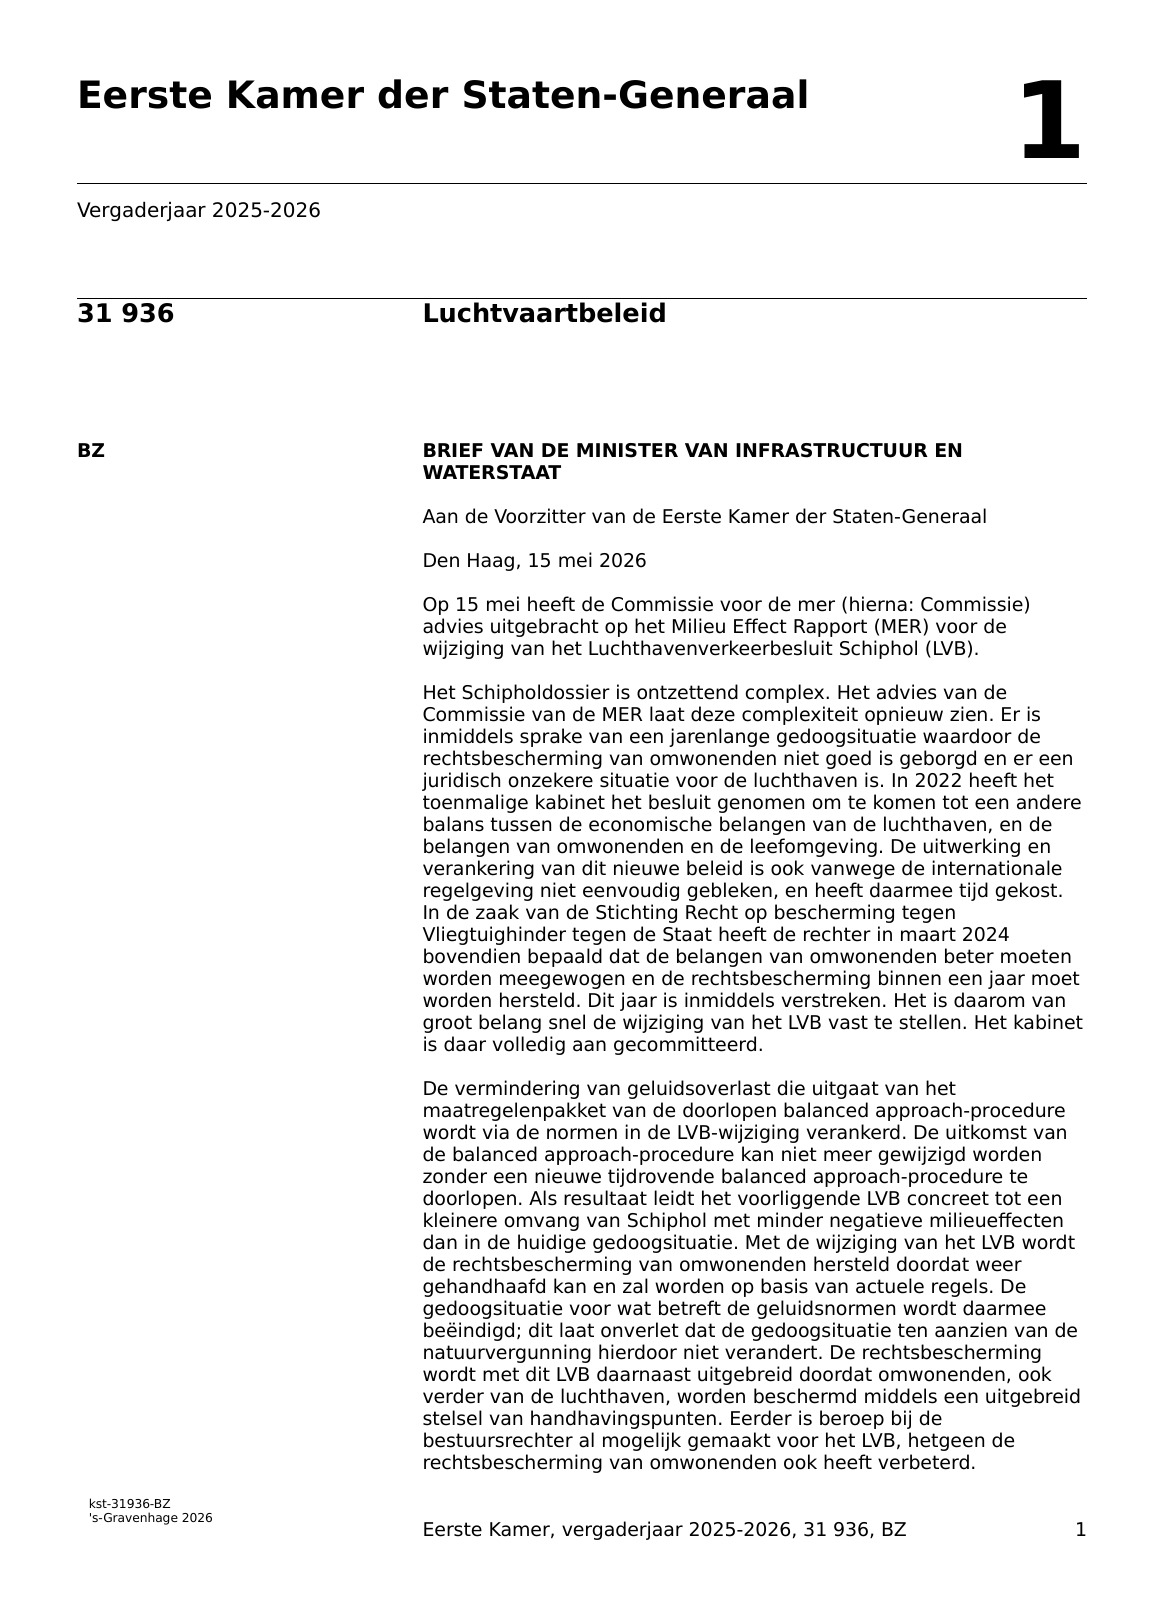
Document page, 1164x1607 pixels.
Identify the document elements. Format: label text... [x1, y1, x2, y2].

table_cell Vergaderjaar 2025-2026 [77, 184, 1087, 298]
table_header Eerste Kamer der Staten-Generaal [77, 59, 886, 183]
subtitle BZ BRIEF VAN DE MINISTER VAN INFRASTRUCTUUR EN WATERSTAAT [77, 440, 1087, 484]
text 's-Gravenhage 2026 [88, 1511, 323, 1525]
text kst-31936-BZ [88, 1497, 323, 1511]
text De vermindering van geluidsoverlast die uitgaat van het maatregelenpakket van de doorlopen balanced approach-procedure wordt via de normen in de LVB-wijziging verankerd. De uitkomst van de balanced approach-procedure kan niet meer gewijzigd worden zonder een nieuwe tijdrovende balanced approach-procedure te doorlopen. Als resultaat leidt het voorliggende LVB concreet tot een kleinere omvang van Schiphol met minder negatieve milieueffecten dan in de huidige gedoogsituatie. Met de wijziging van het LVB wordt de rechtsbescherming van omwonenden hersteld doordat weer gehandhaafd kan en zal worden op basis van actuele regels. De gedoogsituatie voor wat betreft de geluidsnormen wordt daarmee beëindigd; dit laat onverlet dat de gedoogsituatie ten aanzien van de natuurvergunning hierdoor niet verandert. De rechtsbescherming wordt met dit LVB daarnaast uitgebreid doordat omwonenden, ook verder van de luchthaven, worden beschermd middels een uitgebreid stelsel van handhavingspunten. Eerder is beroep bij de bestuursrechter al mogelijk gemaakt voor het LVB, hetgeen de rechtsbescherming van omwonenden ook heeft verbeterd. [422, 1078, 1087, 1474]
text Het Schipholdossier is ontzettend complex. Het advies van de Commissie van de MER laat deze complexiteit opnieuw zien. Er is inmiddels sprake van een jarenlange gedoogsituatie waardoor de rechtsbescherming van omwonenden niet goed is geborgd en er een juridisch onzekere situatie voor de luchthaven is. In 2022 heeft het toenmalige kabinet het besluit genomen om te komen tot een andere balans tussen de economische belangen van de luchthaven, en de belangen van omwonenden en de leefomgeving. De uitwerking en verankering van dit nieuwe beleid is ook vanwege de internationale regelgeving niet eenvoudig gebleken, en heeft daarmee tijd gekost. In de zaak van de Stichting Recht op bescherming tegen Vliegtuighinder tegen de Staat heeft de rechter in maart 2024 bovendien bepaald dat de belangen van omwonenden beter moeten worden meegewogen en de rechtsbescherming binnen een jaar moet worden hersteld. Dit jaar is inmiddels verstreken. Het is daarom van groot belang snel de wijziging van het LVB vast te stellen. Het kabinet is daar volledig aan gecommitteerd. [422, 682, 1087, 1056]
text Aan de Voorzitter van de Eerste Kamer der Staten-Generaal [422, 506, 1087, 528]
subtitle 31 936 Luchtvaartbeleid [77, 299, 1087, 329]
table_header 1 [886, 59, 1087, 183]
text Den Haag, 15 mei 2026 [422, 550, 1087, 572]
text Op 15 mei heeft de Commissie voor de mer (hierna: Commissie) advies uitgebracht op het Milieu Effect Rapport (MER) voor de wijziging van het Luchthavenverkeerbesluit Schiphol (LVB). [422, 594, 1087, 660]
